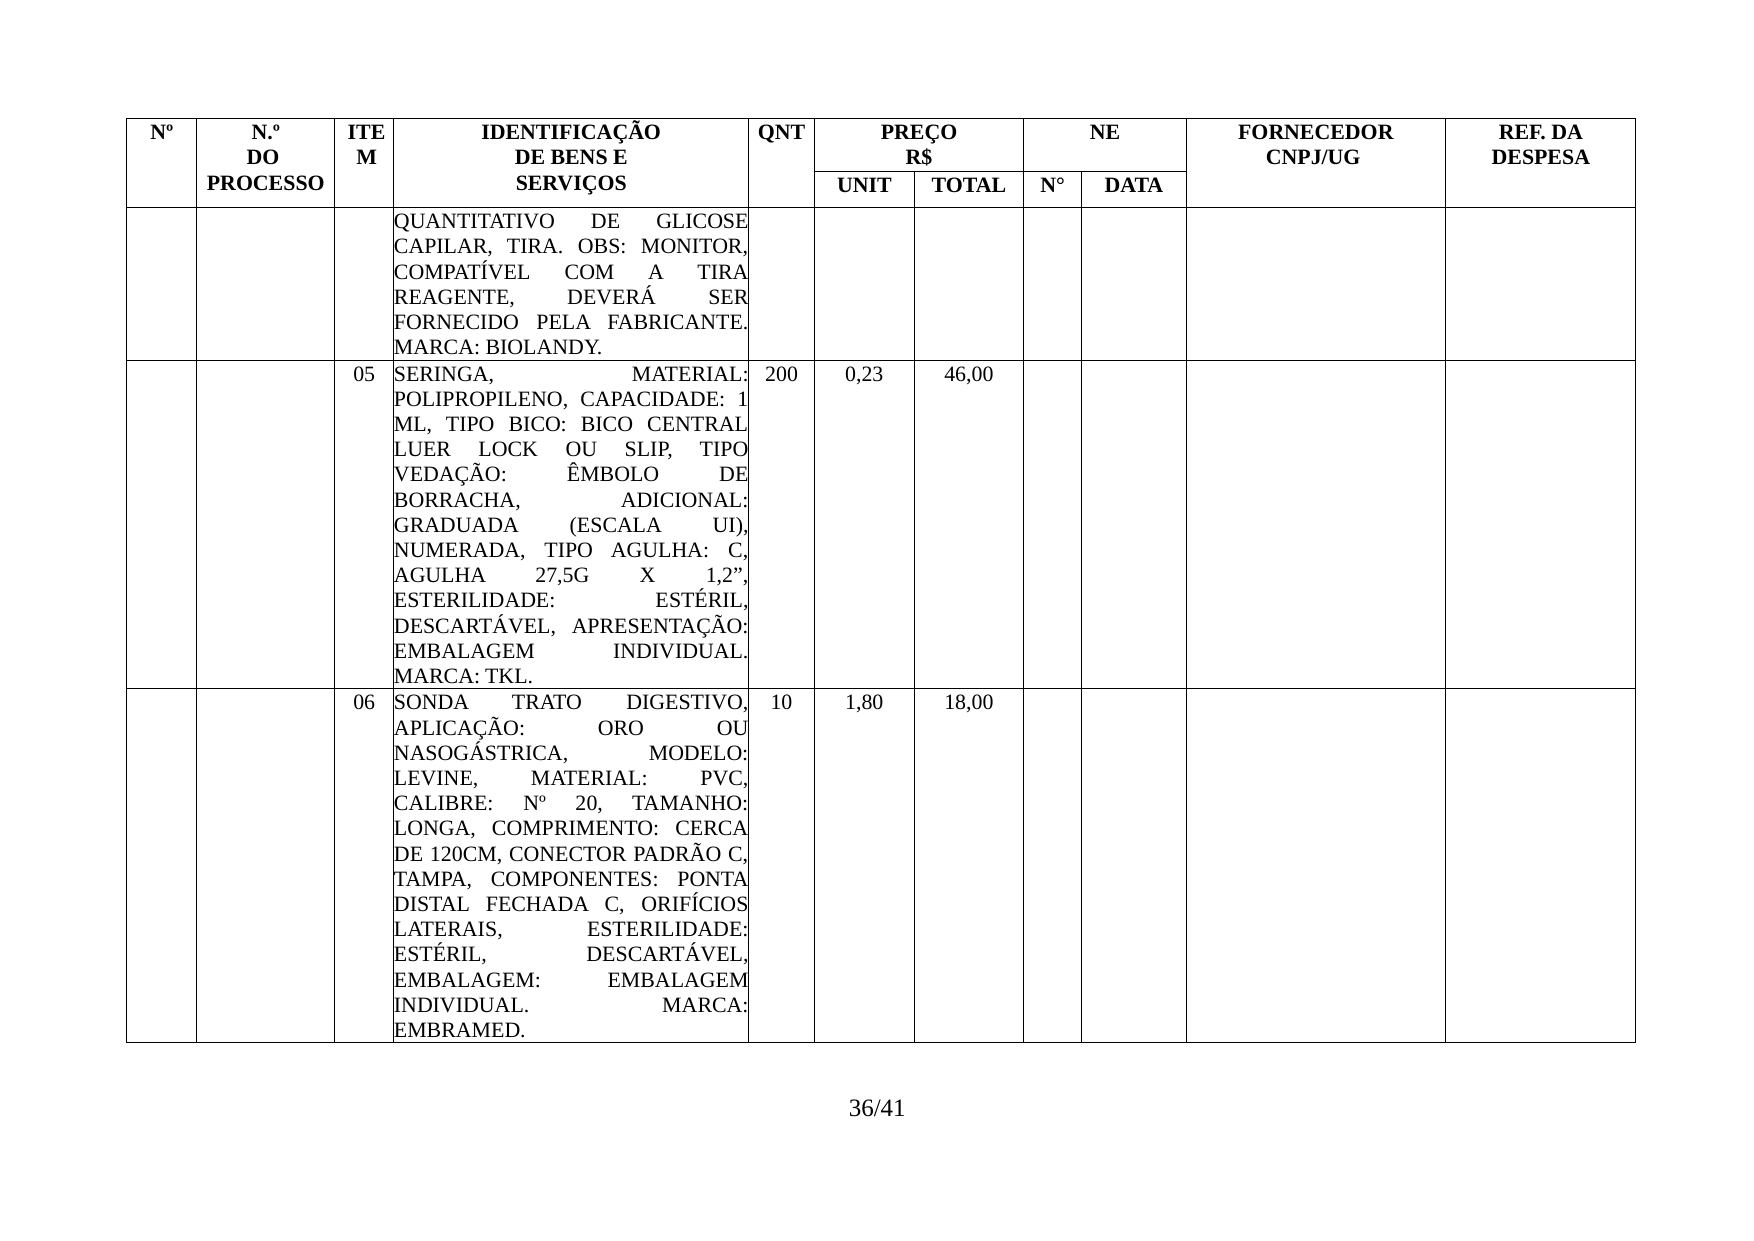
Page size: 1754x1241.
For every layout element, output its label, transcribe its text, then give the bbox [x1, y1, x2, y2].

table_cell [1024, 689, 1081, 1042]
table_cell 18,00 [915, 689, 1023, 1042]
table_cell [197, 689, 334, 1042]
table_cell UNIT [815, 172, 914, 207]
table_cell QUANTITATIVO DE GLICOSE CAPILAR, TIRA. OBS: MONITOR, COMPATÍVEL COM A TIRA REAGENTE, DEVERÁ SER FORNECIDO PELA FABRICANTE. MARCA: BIOLANDY. [394, 208, 748, 359]
table_header REF. DA DESPESA [1446, 119, 1635, 207]
table_cell SERINGA, MATERIAL: POLIPROPILENO, CAPACIDADE: 1 ML, TIPO BICO: BICO CENTRAL LUER LOCK OU SLIP, TIPO VEDAÇÃO: ÊMBOLO DE BORRACHA, ADICIONAL: GRADUADA (ESCALA UI), NUMERADA, TIPO AGULHA: C, AGULHA 27,5G X 1,2”, ESTERILIDADE: ESTÉRIL, DESCARTÁVEL, APRESENTAÇÃO: EMBALAGEM INDIVIDUAL. MARCA: TKL. [394, 361, 748, 688]
table_cell [335, 208, 393, 359]
table_cell [1446, 208, 1635, 359]
table_cell [197, 361, 334, 688]
table_cell [1024, 208, 1081, 359]
table_cell N° [1024, 172, 1081, 207]
table_cell [915, 208, 1023, 359]
table_cell [127, 208, 196, 359]
table_cell [197, 208, 334, 359]
table_cell [815, 208, 914, 359]
table_cell 0,23 [815, 361, 914, 688]
table_cell [127, 689, 196, 1042]
table_cell 05 [335, 361, 393, 688]
table_cell 06 [335, 689, 393, 1042]
table_header FORNECEDOR CNPJ/UG [1187, 119, 1445, 207]
table_cell TOTAL [915, 172, 1023, 207]
table_cell [1446, 361, 1635, 688]
table_cell 200 [749, 361, 814, 688]
table_cell DATA [1082, 172, 1186, 207]
table_header Nº [127, 119, 196, 207]
table_cell [127, 361, 196, 688]
table_cell [1446, 689, 1635, 1042]
table_cell [1187, 208, 1445, 359]
table_cell SONDA TRATO DIGESTIVO, APLICAÇÃO: ORO OU NASOGÁSTRICA, MODELO: LEVINE, MATERIAL: PVC, CALIBRE: Nº 20, TAMANHO: LONGA, COMPRIMENTO: CERCA DE 120CM, CONECTOR PADRÃO C, TAMPA, COMPONENTES: PONTA DISTAL FECHADA C, ORIFÍCIOS LATERAIS, ESTERILIDADE: ESTÉRIL, DESCARTÁVEL, EMBALAGEM: EMBALAGEM INDIVIDUAL. MARCA: EMBRAMED. [394, 689, 748, 1042]
table_cell 10 [749, 689, 814, 1042]
table_cell [1187, 689, 1445, 1042]
table_cell [1082, 208, 1186, 359]
table_header NE [1024, 119, 1186, 171]
table_cell 1,80 [815, 689, 914, 1042]
table_header QNT [749, 119, 814, 207]
table_cell [1187, 361, 1445, 688]
table_header PREÇO R$ [815, 119, 1023, 171]
table_cell [1024, 361, 1081, 688]
table_cell [1082, 361, 1186, 688]
table_cell [749, 208, 814, 359]
table_cell [1082, 689, 1186, 1042]
table_header ITEM [335, 119, 393, 207]
table_cell 46,00 [915, 361, 1023, 688]
table_header N.º DO PROCESSO [197, 119, 334, 207]
table_header IDENTIFICAÇÃO DE BENS E SERVIÇOS [394, 119, 748, 207]
